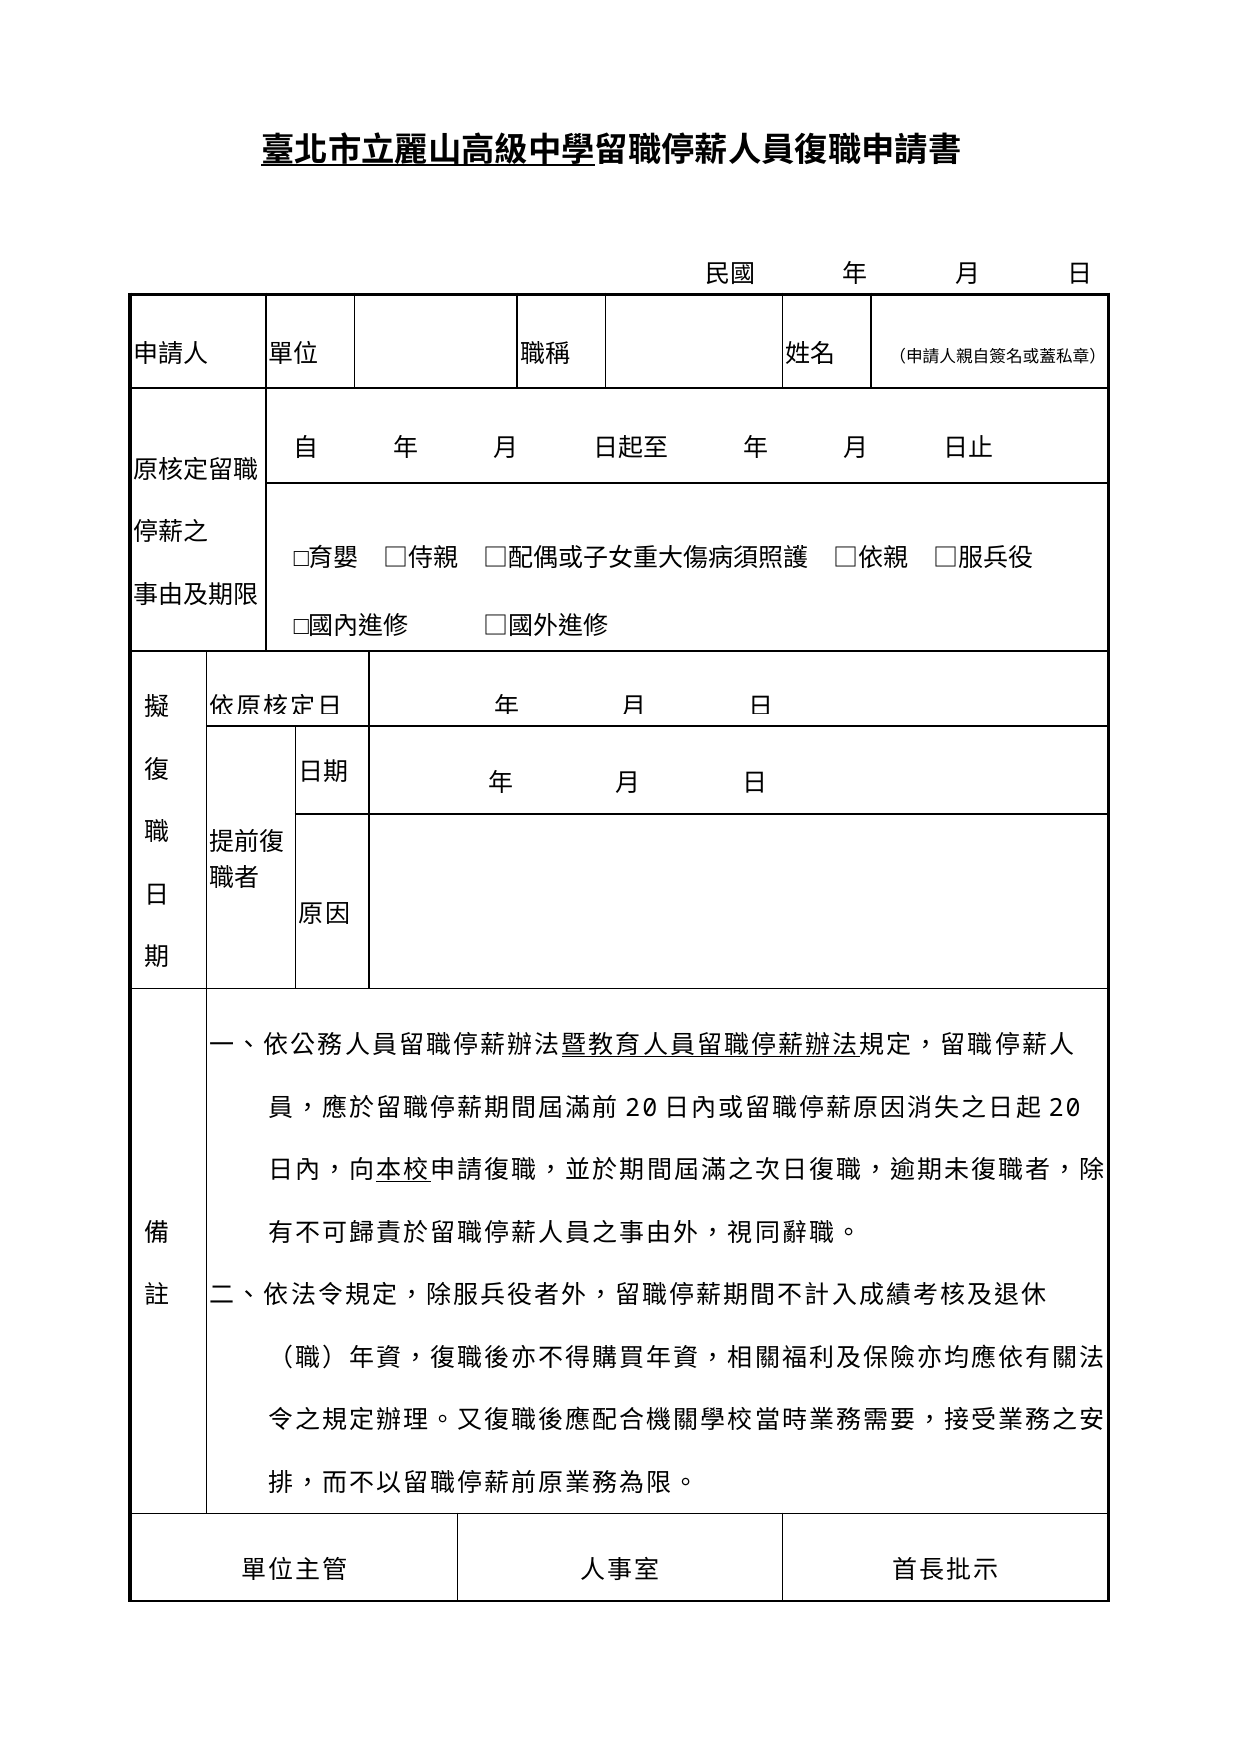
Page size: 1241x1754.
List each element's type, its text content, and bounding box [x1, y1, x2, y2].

table_header [606, 296, 782, 387]
table_cell 年 月 日 [370, 727, 1107, 813]
table_header 單位 [267, 296, 354, 387]
table_cell 提前復職者 [207, 727, 295, 988]
table_cell 原核定留職停薪之 事由及期限 [132, 389, 265, 650]
table_header 職稱 [518, 296, 605, 387]
table_cell 依原核定日期復職者 [207, 652, 368, 725]
table_cell [370, 815, 1107, 988]
text 民國 年 月 日 [130, 230, 1092, 292]
table_cell 原因 [296, 815, 368, 988]
table_cell 首長批示 [783, 1514, 1107, 1600]
table_cell 人事室 [458, 1514, 782, 1600]
table_cell 一、依公務人員留職停薪辦法暨教育人員留職停薪辦法規定，留職停薪人員，應於留職停薪期間屆滿前20日內或留職停薪原因消失之日起20日內，向本校申請復職，並於期間屆滿之次日復職，逾期未復職者，除有不可歸責於留職停薪人員之事由外，視同辭職。 二、依法令規定，除服兵役者外，留職停薪期間不計入成績考核及退休（職）年資，復職後亦不得購買年資，相關福利及保險亦均應依有關法令之規定辦理。又復職後應配合機關學校當時業務需要，接受業務之安排，而不以留職停薪前原業務為限。 [207, 989, 1107, 1513]
text 臺北市立麗山高級中學留職停薪人員復職申請書 [130, 105, 1092, 167]
table_cell 日期 [296, 727, 368, 813]
table_cell 單位主管 [132, 1514, 457, 1600]
table_cell 年 月 日 [370, 652, 1107, 725]
table_cell 自 年 月 日起至 年 月 日止 [267, 389, 1107, 482]
table_cell 備註 [132, 989, 206, 1513]
table_header [355, 296, 516, 387]
table_header 姓名 [783, 296, 870, 387]
table_header （申請人親自簽名或蓋私章） [872, 296, 1107, 387]
table_cell 擬復職日期 [132, 652, 206, 988]
table_cell □育嬰 □侍親 □配偶或子女重大傷病須照護 □依親 □服兵役 □國內進修 □國外進修 □其他： [267, 484, 1107, 650]
table_header 申請人 [132, 296, 265, 387]
